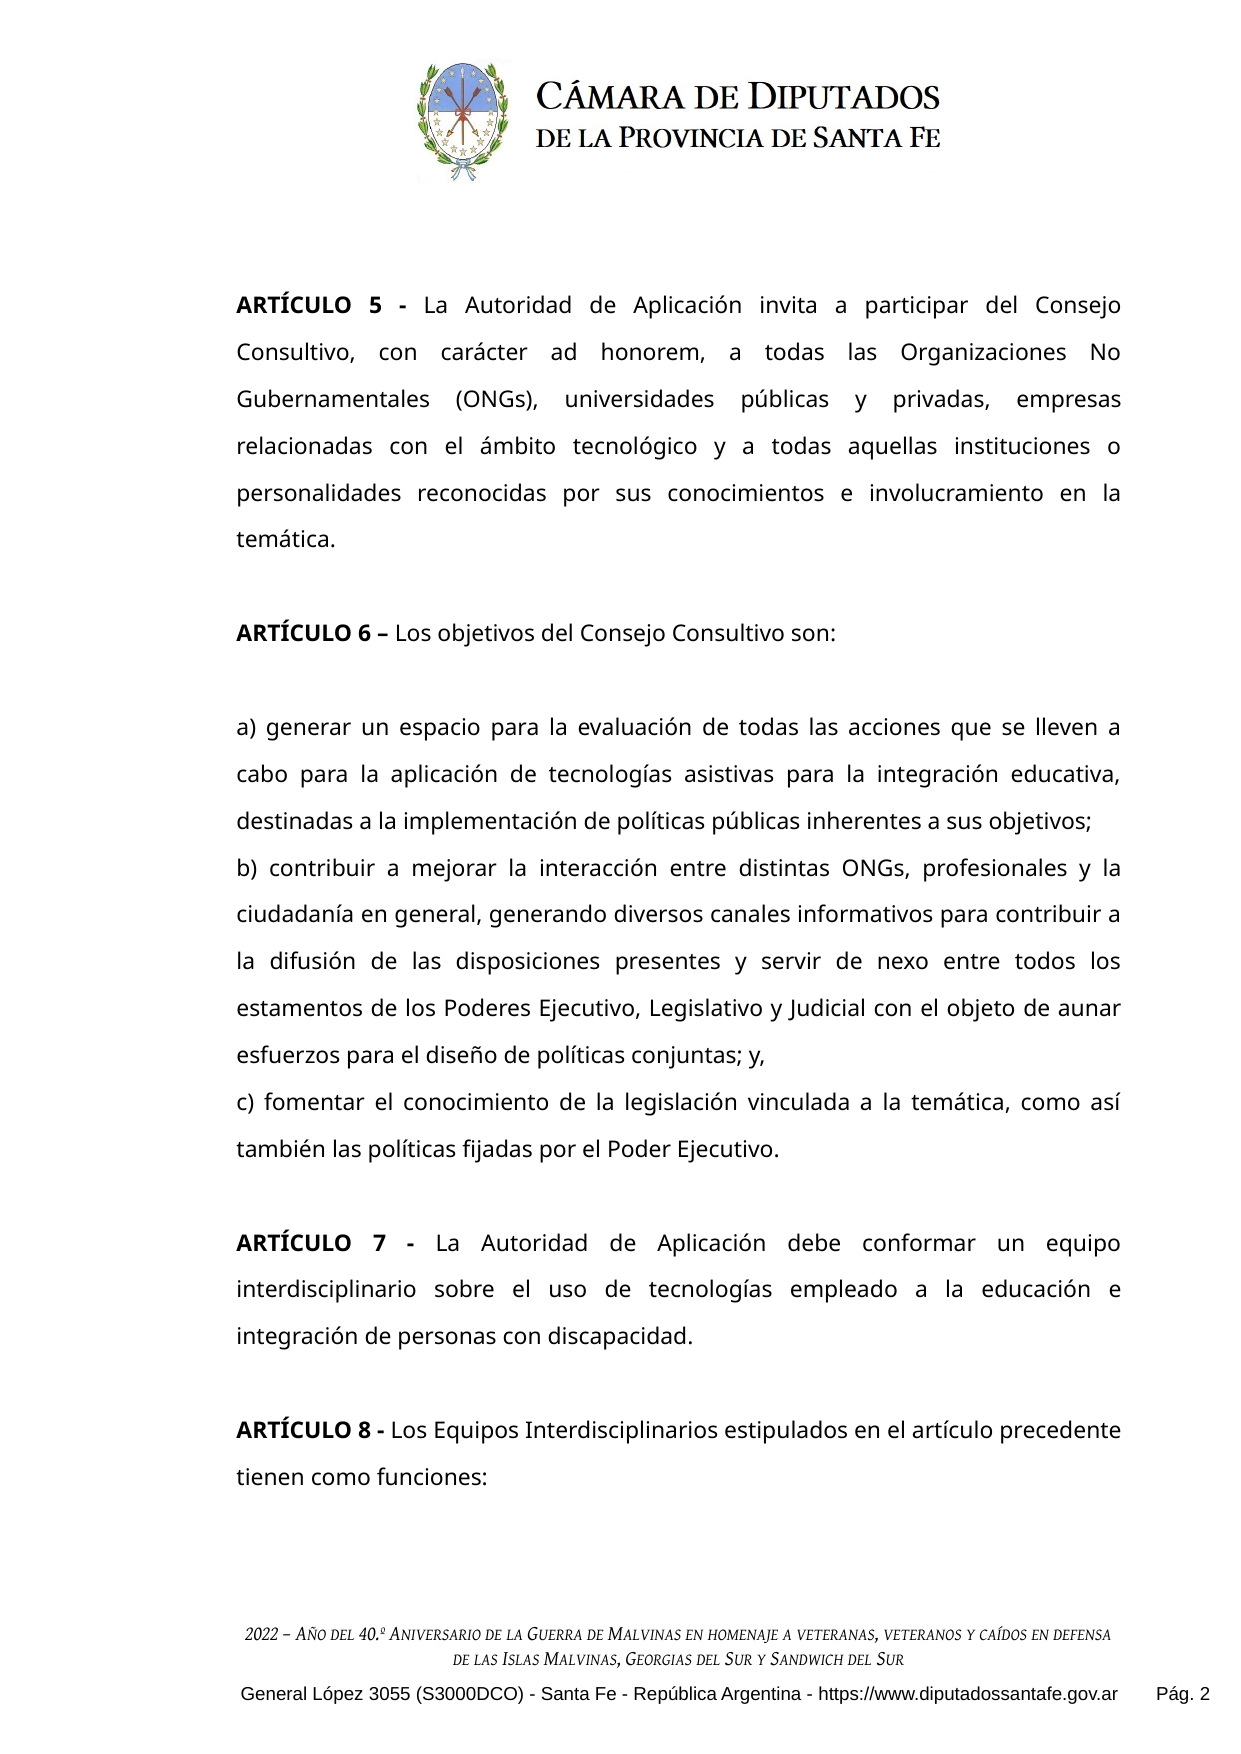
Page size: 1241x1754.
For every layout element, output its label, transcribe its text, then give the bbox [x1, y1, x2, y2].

text ARTÍCULO 6 – Los objetivos del Consejo Consultivo son: [236, 617, 1122, 648]
text a) generar un espacio para la evaluación de todas las acciones que se lleven a cabo para la aplicación de tecnologías asistivas para la integración educativa, destinadas a la implementación de políticas públicas inherentes a sus objetivos; [236, 711, 1122, 836]
text c) fomentar el conocimiento de la legislación vinculada a la temática, como así también las políticas fijadas por el Poder Ejecutivo. [236, 1086, 1122, 1164]
text ARTÍCULO 7 - La Autoridad de Aplicación debe conformar un equipo interdisciplinario sobre el uso de tecnologías empleado a la educación e integración de personas con discapacidad. [236, 1227, 1122, 1352]
text ARTÍCULO 5 - La Autoridad de Aplicación invita a participar del Consejo Consultivo, con carácter ad honorem, a todas las Organizaciones No Gubernamentales (ONGs), universidades públicas y privadas, empresas relacionadas con el ámbito tecnológico y a todas aquellas instituciones o personalidades reconocidas por sus conocimientos e involucramiento en la temática. [236, 289, 1122, 555]
text ARTÍCULO 8 - Los Equipos Interdisciplinarios estipulados en el artículo precedente tienen como funciones: [236, 1414, 1122, 1492]
picture [413, 59, 945, 183]
text b) contribuir a mejorar la interacción entre distintas ONGs, profesionales y la ciudadanía en general, generando diversos canales informativos para contribuir a la difusión de las disposiciones presentes y servir de nexo entre todos los estamentos de los Poderes Ejecutivo, Legislativo y Judicial con el objeto de aunar esfuerzos para el diseño de políticas conjuntas; y, [236, 852, 1122, 1070]
